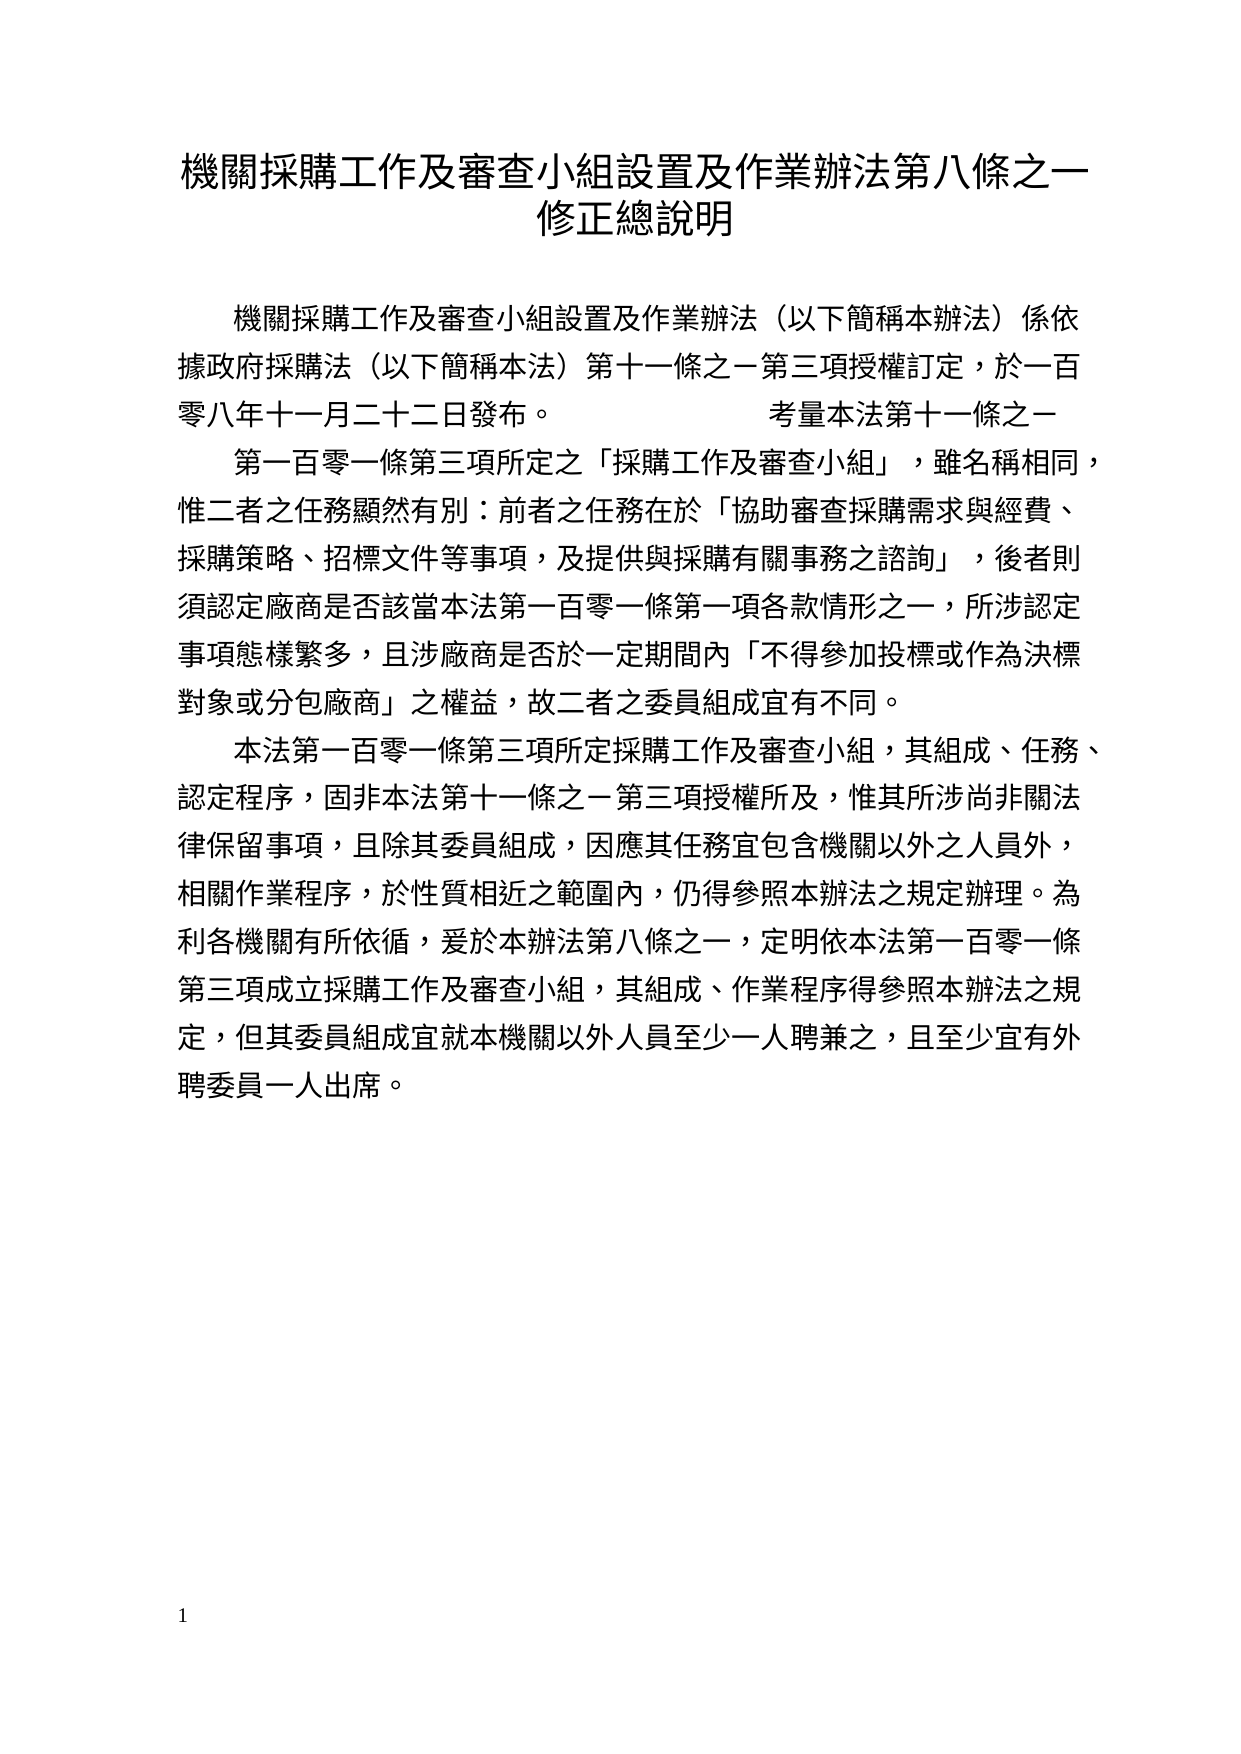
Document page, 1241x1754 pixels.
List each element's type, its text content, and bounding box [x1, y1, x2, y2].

text 機關採購工作及審查小組設置及作業辦法（以下簡稱本辦法）係依據政府採購法（以下簡稱本法）第十一條之ㄧ第三項授權訂定，於一百零八年十一月二十二日發布。 考量本法第十一條之ㄧ [177, 291, 1092, 435]
text 本法第一百零一條第三項所定採購工作及審查小組，其組成、任務、認定程序，固非本法第十一條之ㄧ第三項授權所及，惟其所涉尚非關法律保留事項，且除其委員組成，因應其任務宜包含機關以外之人員外，相關作業程序，於性質相近之範圍內，仍得參照本辦法之規定辦理。為利各機關有所依循，爰於本辦法第八條之一，定明依本法第一百零一條第三項成立採購工作及審查小組，其組成、作業程序得參照本辦法之規定，但其委員組成宜就本機關以外人員至少一人聘兼之，且至少宜有外聘委員一人出席。 [177, 723, 1092, 1106]
text 機關採購工作及審查小組設置及作業辦法第八條之一修正總說明 [177, 148, 1092, 243]
text 第一百零一條第三項所定之「採購工作及審查小組」，雖名稱相同，惟二者之任務顯然有別：前者之任務在於「協助審查採購需求與經費、採購策略、招標文件等事項，及提供與採購有關事務之諮詢」，後者則須認定廠商是否該當本法第一百零一條第一項各款情形之一，所涉認定事項態樣繁多，且涉廠商是否於一定期間內「不得參加投標或作為決標對象或分包廠商」之權益，故二者之委員組成宜有不同。 [177, 435, 1092, 723]
